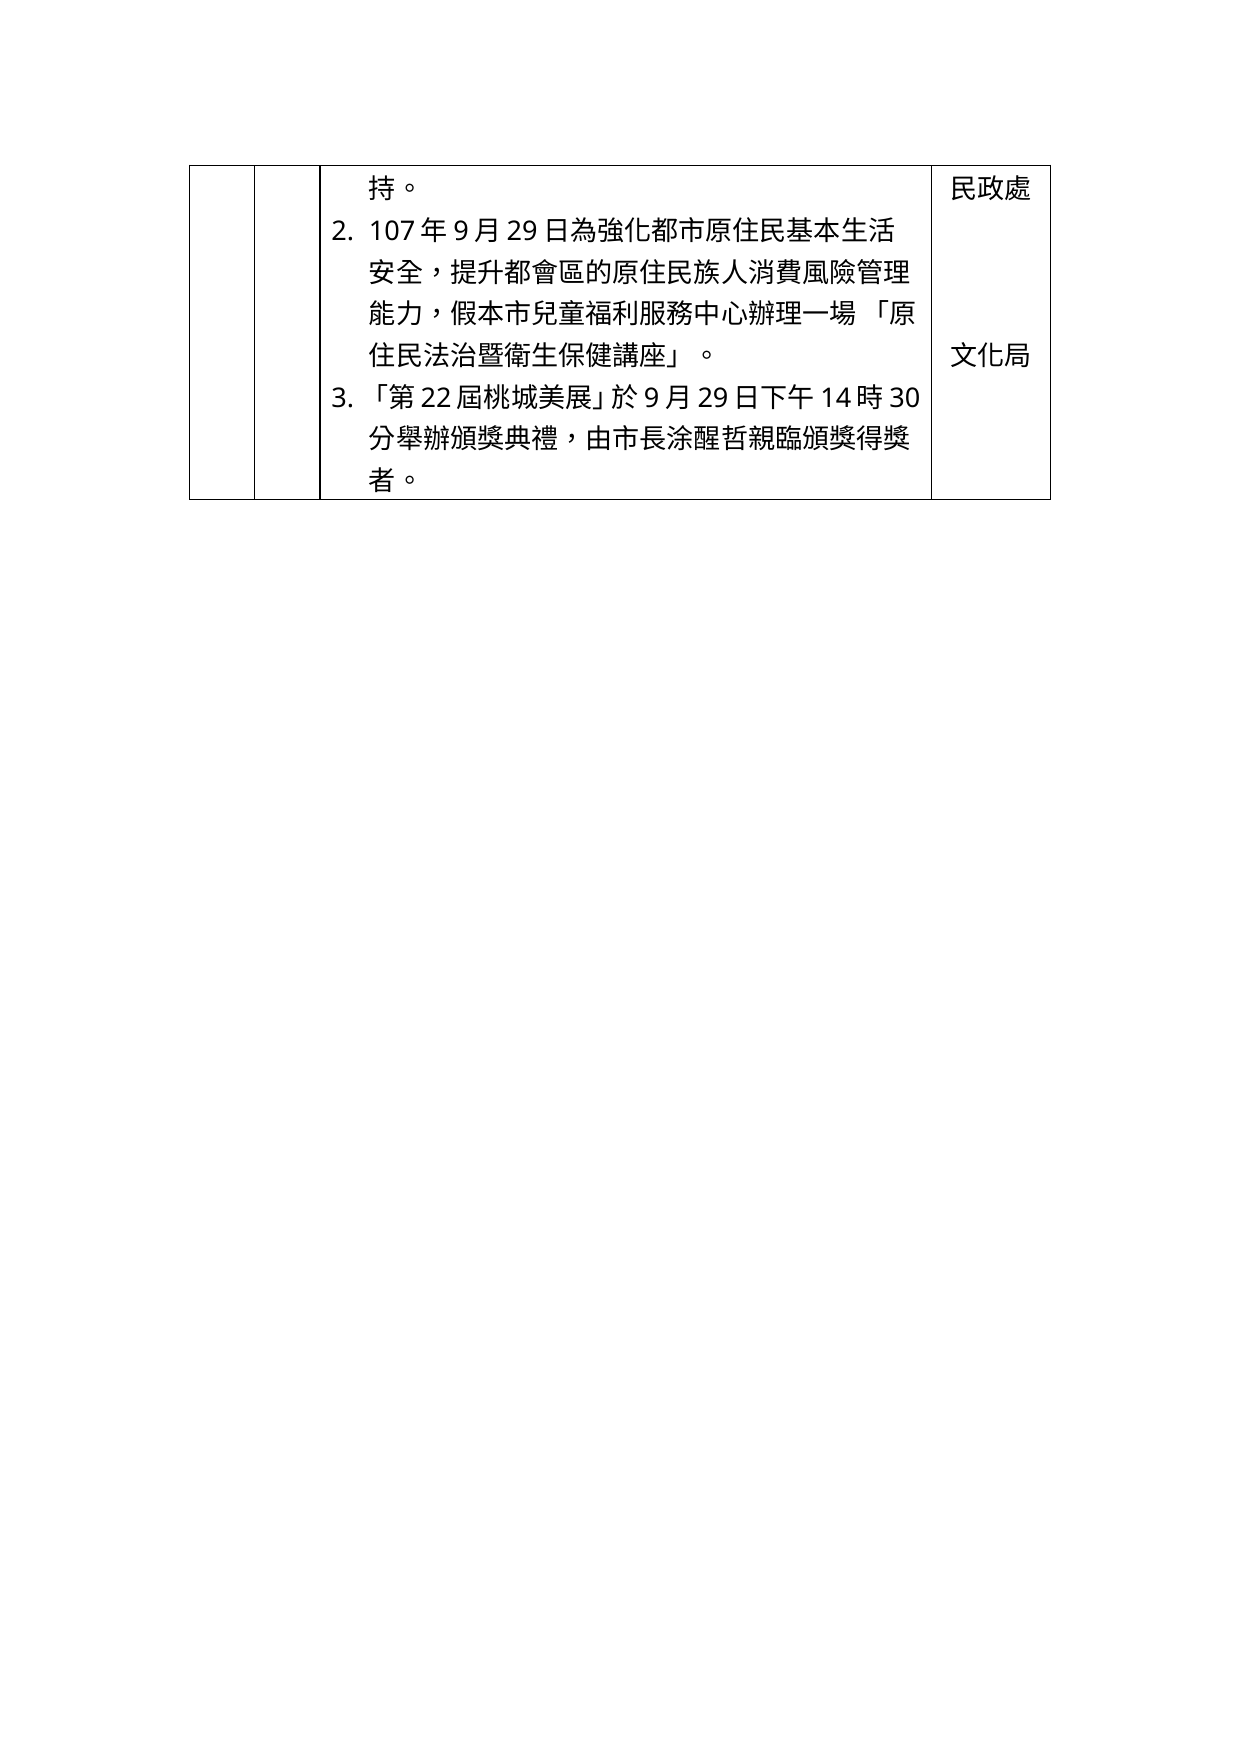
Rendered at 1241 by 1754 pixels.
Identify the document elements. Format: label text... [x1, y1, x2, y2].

table_cell 民政處 文化局 [932, 166, 1050, 499]
table_cell [255, 166, 319, 499]
table_cell 107年慶祝重陽節活動-「你在我心 風華永在」金婚禮讚活動，計有118對結婚滿50年以上長輩參加，活動中邀請婚齡最久6對代表上台，由市長涂醒哲致贈印有長者照片的愛情抱枕，請長者互相愛的擁抱，表示一輩子相扶相持。 107年9月29日為強化都市原住民基本生活安全，提升都會區的原住民族人消費風險管理能力，假本市兒童福利服務中心辦理一場 「原住民法治暨衛生保健講座」。 「第22屆桃城美展」於9月29日下午14時30分舉辦頒獎典禮，由市長涂醒哲親臨頒獎得獎者。 [321, 166, 931, 499]
table_cell [190, 166, 254, 499]
